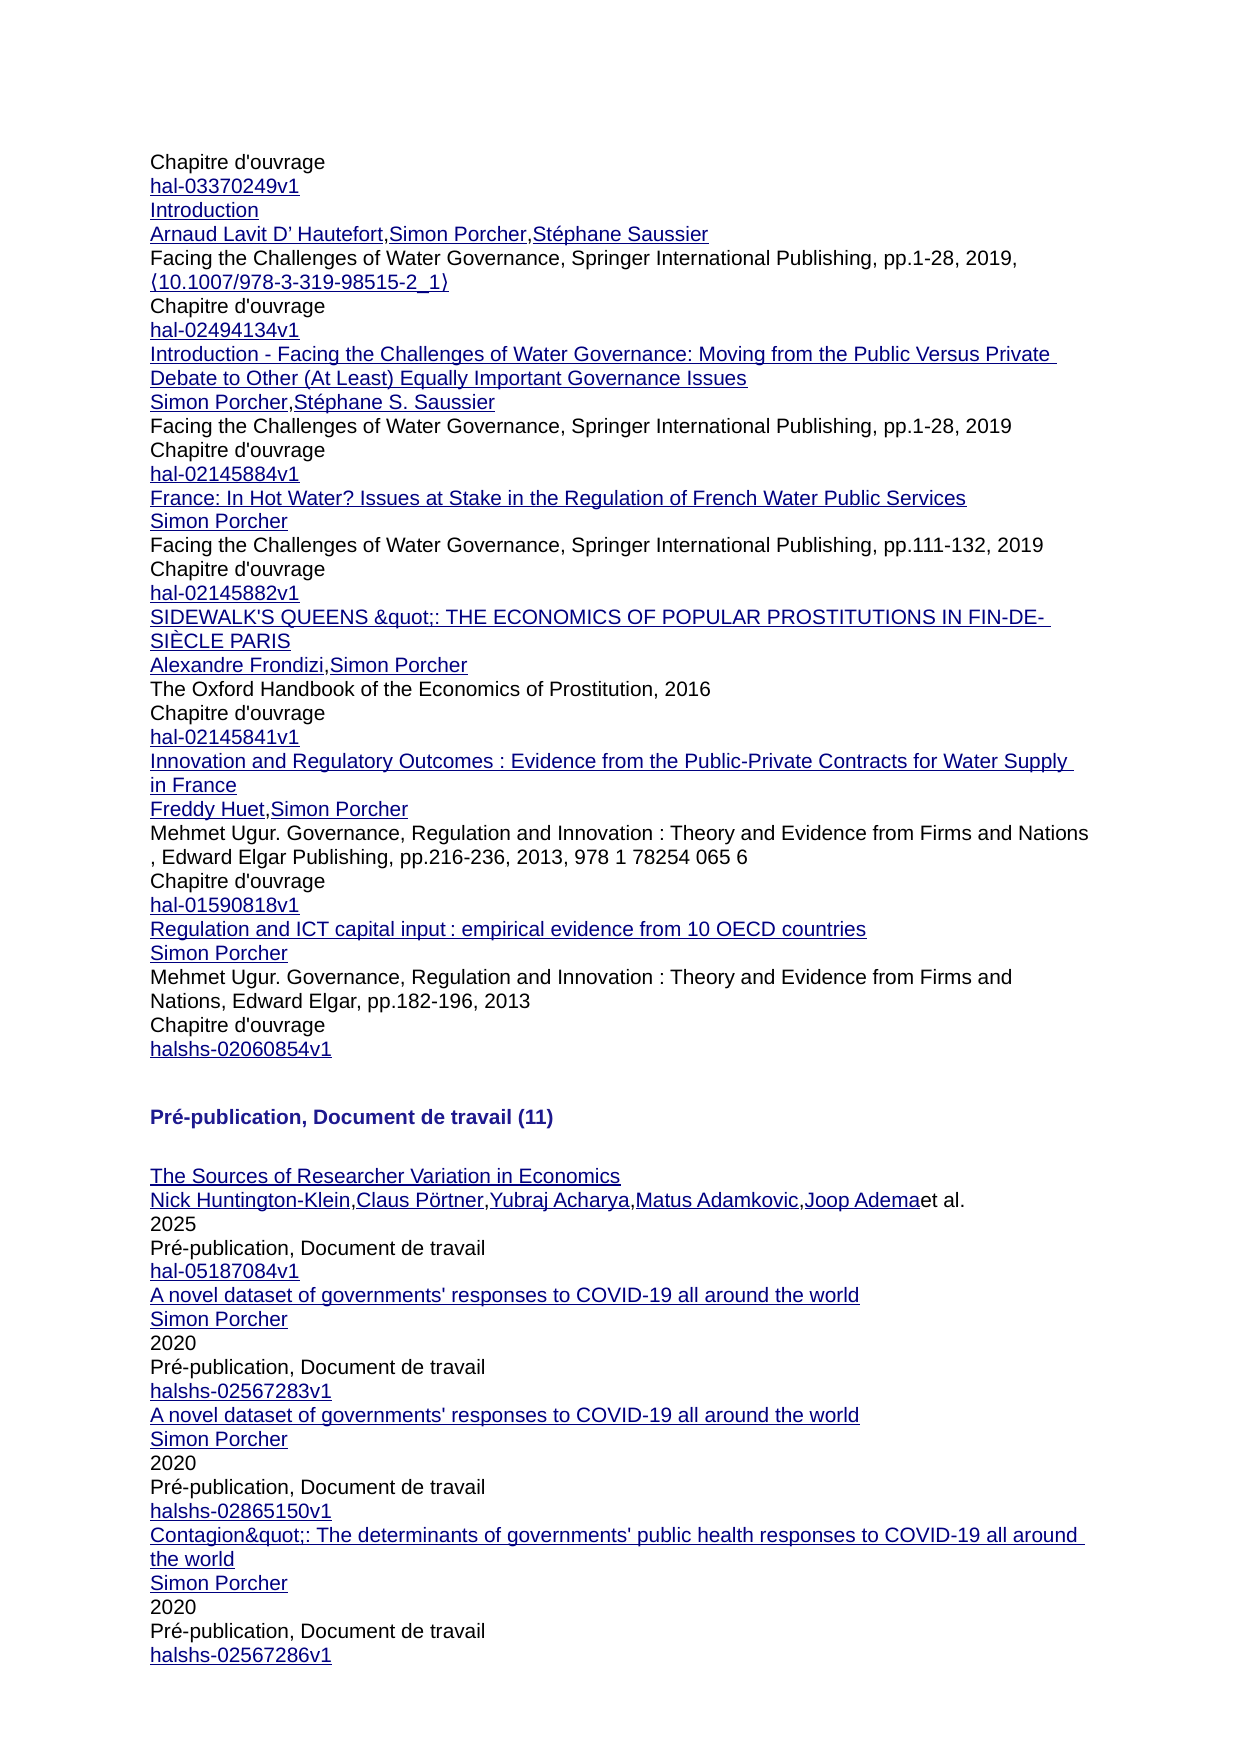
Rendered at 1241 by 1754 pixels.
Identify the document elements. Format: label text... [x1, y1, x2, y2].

table_cell Chapitre d'ouvrage hal-03370249v1 [150, 150, 1090, 198]
table_cell France: In Hot Water? Issues at Stake in the Regulation of French Water Public Services Simon Porcher Facing the Challenges of Water Governance, Springer International Publishing, pp.111-132, 2019 Chapitre d'ouvrage hal-02145882v1 [150, 485, 1090, 605]
table_header The Sources of Researcher Variation in Economics Nick Huntington-Klein,Claus Pörtner,Yubraj Acharya,Matus Adamkovic,Joop Ademaet al. 2025 Pré-publication, Document de travail hal-05187084v1 [150, 1164, 1090, 1283]
table_cell SIDEWALK'S QUEENS &quot;: THE ECONOMICS OF POPULAR PROSTITUTIONS IN FIN-DE- SIÈCLE PARIS Alexandre Frondizi,Simon Porcher The Oxford Handbook of the Economics of Prostitution, 2016 Chapitre d'ouvrage hal-02145841v1 [150, 605, 1090, 749]
table_cell Contagion&quot;: The determinants of governments' public health responses to COVID-19 all around the world Simon Porcher 2020 Pré-publication, Document de travail halshs-02567286v1 [150, 1523, 1090, 1667]
table_cell Introduction Arnaud Lavit D’ Hautefort,Simon Porcher,Stéphane Saussier Facing the Challenges of Water Governance, Springer International Publishing, pp.1-28, 2019, ⟨10.1007/978-3-319-98515-2_1⟩ Chapitre d'ouvrage hal-02494134v1 [150, 198, 1090, 342]
subtitle Pré-publication, Document de travail (11) [150, 1105, 1090, 1129]
table_cell A novel dataset of governments' responses to COVID-19 all around the world Simon Porcher 2020 Pré-publication, Document de travail halshs-02567283v1 [150, 1283, 1090, 1403]
table_cell Innovation and Regulatory Outcomes : Evidence from the Public-Private Contracts for Water Supply in France Freddy Huet,Simon Porcher Mehmet Ugur. Governance, Regulation and Innovation : Theory and Evidence from Firms and Nations , Edward Elgar Publishing, pp.216-236, 2013, 978 1 78254 065 6 Chapitre d'ouvrage hal-01590818v1 [150, 749, 1090, 917]
table_cell Regulation and ICT capital input : empirical evidence from 10 OECD countries Simon Porcher Mehmet Ugur. Governance, Regulation and Innovation : Theory and Evidence from Firms and Nations, Edward Elgar, pp.182-196, 2013 Chapitre d'ouvrage halshs-02060854v1 [150, 917, 1090, 1060]
table_cell A novel dataset of governments' responses to COVID-19 all around the world Simon Porcher 2020 Pré-publication, Document de travail halshs-02865150v1 [150, 1403, 1090, 1523]
table_cell Introduction - Facing the Challenges of Water Governance: Moving from the Public Versus Private Debate to Other (At Least) Equally Important Governance Issues Simon Porcher,Stéphane S. Saussier Facing the Challenges of Water Governance, Springer International Publishing, pp.1-28, 2019 Chapitre d'ouvrage hal-02145884v1 [150, 342, 1090, 485]
